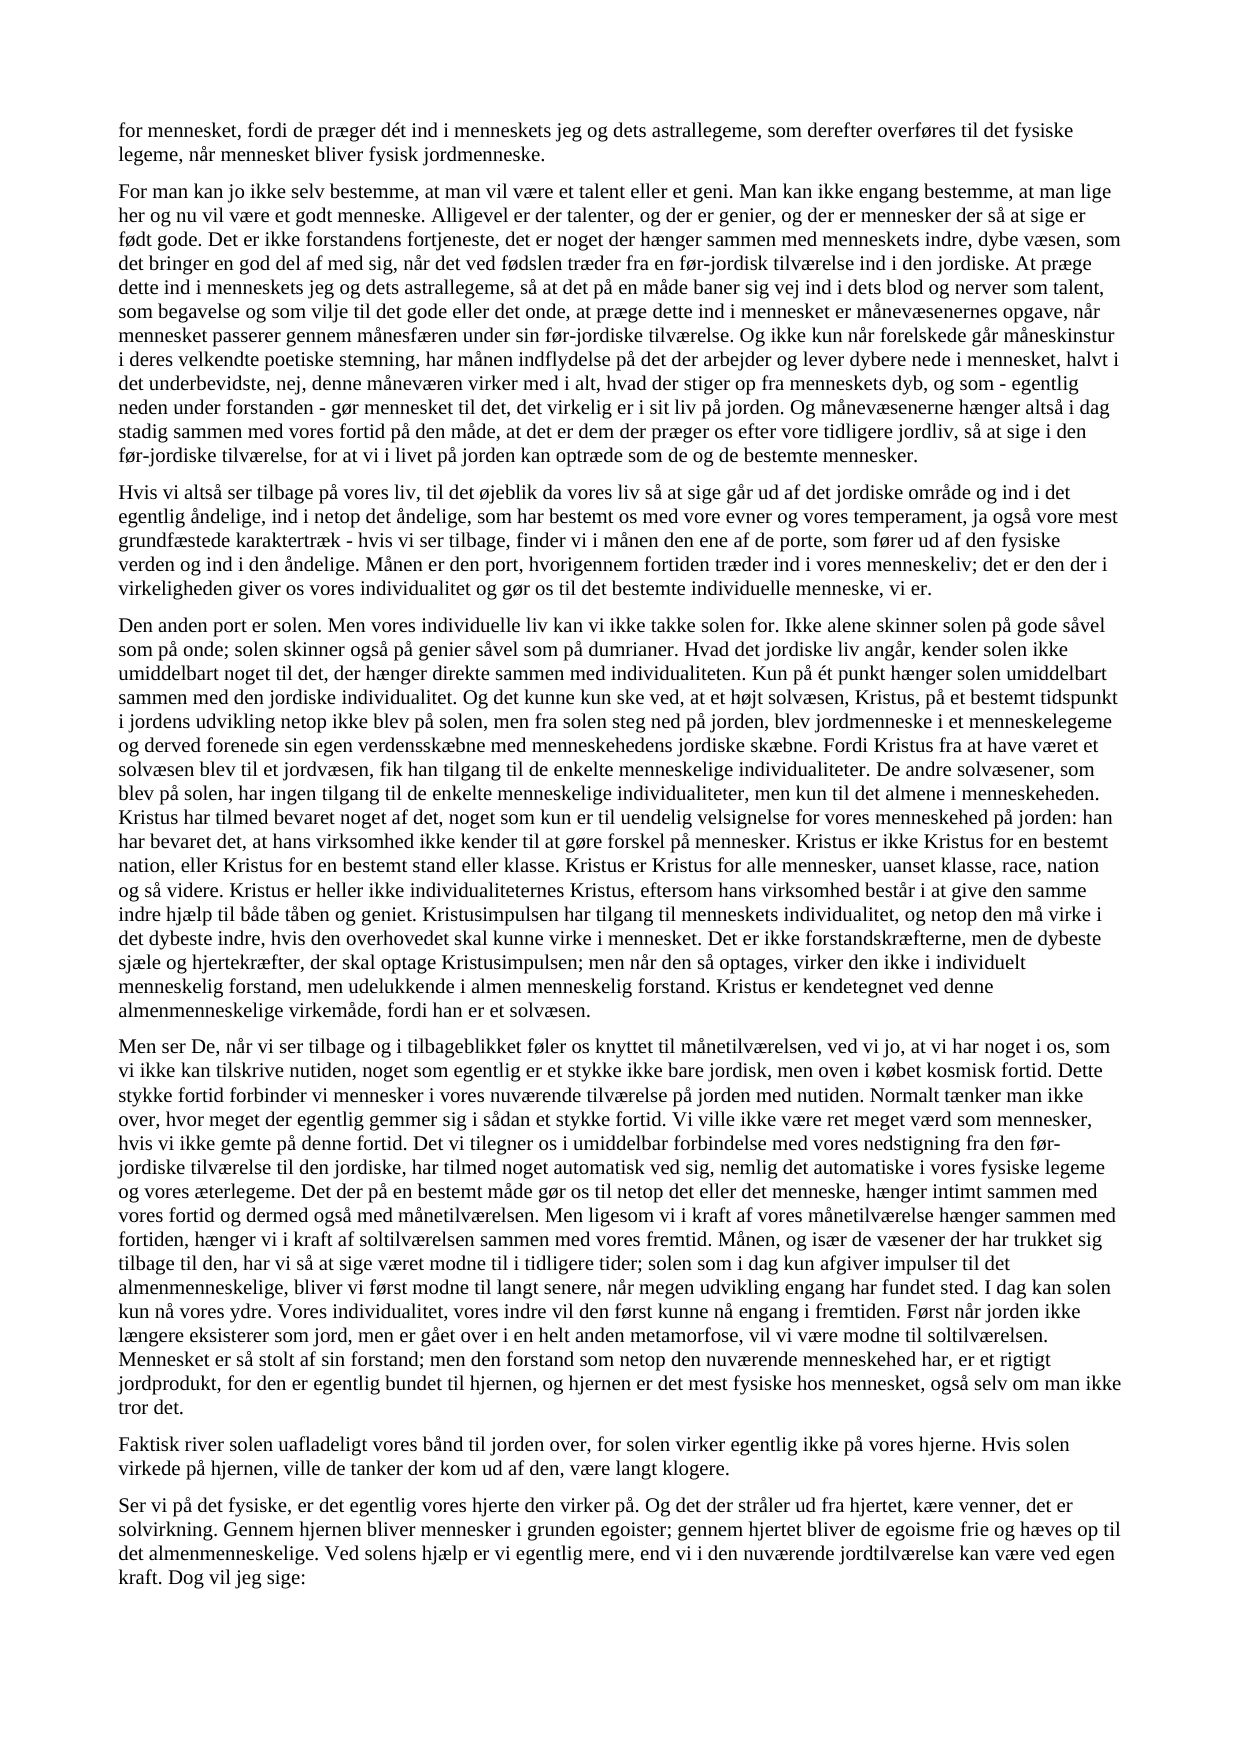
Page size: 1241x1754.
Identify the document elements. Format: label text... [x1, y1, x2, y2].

text Ser vi på det fysiske, er det egentlig vores hjerte den virker på. Og det der stråler ud fra hjertet, kære venner, det er solvirkning. Gennem hjernen bliver mennesker i grunden egoister; gennem hjertet bliver de egoisme frie og hæves op til det almenmenneskelige. Ved solens hjælp er vi egentlig mere, end vi i den nuværende jordtilværelse kan være ved egen kraft. Dog vil jeg sige: [118, 1492, 1122, 1589]
text Men ser De, når vi ser tilbage og i tilbageblikket føler os knyttet til månetilværelsen, ved vi jo, at vi har noget i os, som vi ikke kan tilskrive nutiden, noget som egentlig er et stykke ikke bare jordisk, men oven i købet kosmisk fortid. Dette stykke fortid forbinder vi mennesker i vores nuværende tilværelse på jorden med nutiden. Normalt tænker man ikke over, hvor meget der egentlig gemmer sig i sådan et stykke fortid. Vi ville ikke være ret meget værd som mennesker, hvis vi ikke gemte på denne fortid. Det vi tilegner os i umiddelbar forbindelse med vores nedstigning fra den før-jordiske tilværelse til den jordiske, har tilmed noget automatisk ved sig, nemlig det automatiske i vores fysiske legeme og vores æterlegeme. Det der på en bestemt måde gør os til netop det eller det menneske, hænger intimt sammen med vores fortid og dermed også med månetilværelsen. Men ligesom vi i kraft af vores månetilværelse hænger sammen med fortiden, hænger vi i kraft af soltilværelsen sammen med vores fremtid. Månen, og især de væsener der har trukket sig tilbage til den, har vi så at sige været modne til i tidligere tider; solen som i dag kun afgiver impulser til det almenmenneskelige, bliver vi først modne til langt senere, når megen udvikling engang har fundet sted. I dag kan solen kun nå vores ydre. Vores individualitet, vores indre vil den først kunne nå engang i fremtiden. Først når jorden ikke længere eksisterer som jord, men er gået over i en helt anden metamorfose, vil vi være modne til soltilværelsen. Mennesket er så stolt af sin forstand; men den forstand som netop den nuværende menneskehed har, er et rigtigt jordprodukt, for den er egentlig bundet til hjernen, og hjernen er det mest fysiske hos mennesket, også selv om man ikke tror det. [118, 1034, 1122, 1419]
text Hvis vi altså ser tilbage på vores liv, til det øjeblik da vores liv så at sige går ud af det jordiske område og ind i det egentlig åndelige, ind i netop det åndelige, som har bestemt os med vore evner og vores temperament, ja også vore mest grundfæstede karaktertræk - hvis vi ser tilbage, finder vi i månen den ene af de porte, som fører ud af den fysiske verden og ind i den åndelige. Månen er den port, hvorigennem fortiden træder ind i vores menneskeliv; det er den der i virkeligheden giver os vores individualitet og gør os til det bestemte individuelle menneske, vi er. [118, 480, 1122, 600]
text Faktisk river solen uafladeligt vores bånd til jorden over, for solen virker egentlig ikke på vores hjerne. Hvis solen virkede på hjernen, ville de tanker der kom ud af den, være langt klogere. [118, 1432, 1122, 1480]
text for mennesket, fordi de præger dét ind i menneskets jeg og dets astrallegeme, som derefter overføres til det fysiske legeme, når mennesket bliver fysisk jordmenneske. [118, 118, 1122, 166]
text For man kan jo ikke selv bestemme, at man vil være et talent eller et geni. Man kan ikke engang bestemme, at man lige her og nu vil være et godt menneske. Alligevel er der talenter, og der er genier, og der er mennesker der så at sige er født gode. Det er ikke forstandens fortjeneste, det er noget der hænger sammen med menneskets indre, dybe væsen, som det bringer en god del af med sig, når det ved fødslen træder fra en før-jordisk tilværelse ind i den jordiske. At præge dette ind i menneskets jeg og dets astrallegeme, så at det på en måde baner sig vej ind i dets blod og nerver som talent, som begavelse og som vilje til det gode eller det onde, at præge dette ind i mennesket er månevæsenernes opgave, når mennesket passerer gennem månesfæren under sin før-jordiske tilværelse. Og ikke kun når forelskede går måneskinstur i deres velkendte poetiske stemning, har månen indflydelse på det der arbejder og lever dybere nede i mennesket, halvt i det underbevidste, nej, denne måneværen virker med i alt, hvad der stiger op fra menneskets dyb, og som - egentlig neden under forstanden - gør mennesket til det, det virkelig er i sit liv på jorden. Og månevæsenerne hænger altså i dag stadig sammen med vores fortid på den måde, at det er dem der præger os efter vore tidligere jordliv, så at sige i den før-jordiske tilværelse, for at vi i livet på jorden kan optræde som de og de bestemte mennesker. [118, 179, 1122, 467]
text Den anden port er solen. Men vores individuelle liv kan vi ikke takke solen for. Ikke alene skinner solen på gode såvel som på onde; solen skinner også på genier såvel som på dumrianer. Hvad det jordiske liv angår, kender solen ikke umiddelbart noget til det, der hænger direkte sammen med individualiteten. Kun på ét punkt hænger solen umiddelbart sammen med den jordiske individualitet. Og det kunne kun ske ved, at et højt solvæsen, Kristus, på et bestemt tidspunkt i jordens udvikling netop ikke blev på solen, men fra solen steg ned på jorden, blev jordmenneske i et menneskelegeme og derved forenede sin egen verdensskæbne med menneskehedens jordiske skæbne. Fordi Kristus fra at have været et solvæsen blev til et jordvæsen, fik han tilgang til de enkelte menneskelige individualiteter. De andre solvæsener, som blev på solen, har ingen tilgang til de enkelte menneskelige individualiteter, men kun til det almene i menneskeheden. Kristus har tilmed bevaret noget af det, noget som kun er til uendelig velsignelse for vores menneskehed på jorden: han har bevaret det, at hans virksomhed ikke kender til at gøre forskel på mennesker. Kristus er ikke Kristus for en bestemt nation, eller Kristus for en bestemt stand eller klasse. Kristus er Kristus for alle mennesker, uanset klasse, race, nation og så videre. Kristus er heller ikke individualiteternes Kristus, eftersom hans virksomhed består i at give den samme indre hjælp til både tåben og geniet. Kristusimpulsen har tilgang til menneskets individualitet, og netop den må virke i det dybeste indre, hvis den overhovedet skal kunne virke i mennesket. Det er ikke forstandskræfterne, men de dybeste sjæle og hjertekræfter, der skal optage Kristusimpulsen; men når den så optages, virker den ikke i individuelt menneskelig forstand, men udelukkende i almen menneskelig forstand. Kristus er kendetegnet ved denne almenmenneskelige virkemåde, fordi han er et solvæsen. [118, 613, 1122, 1022]
